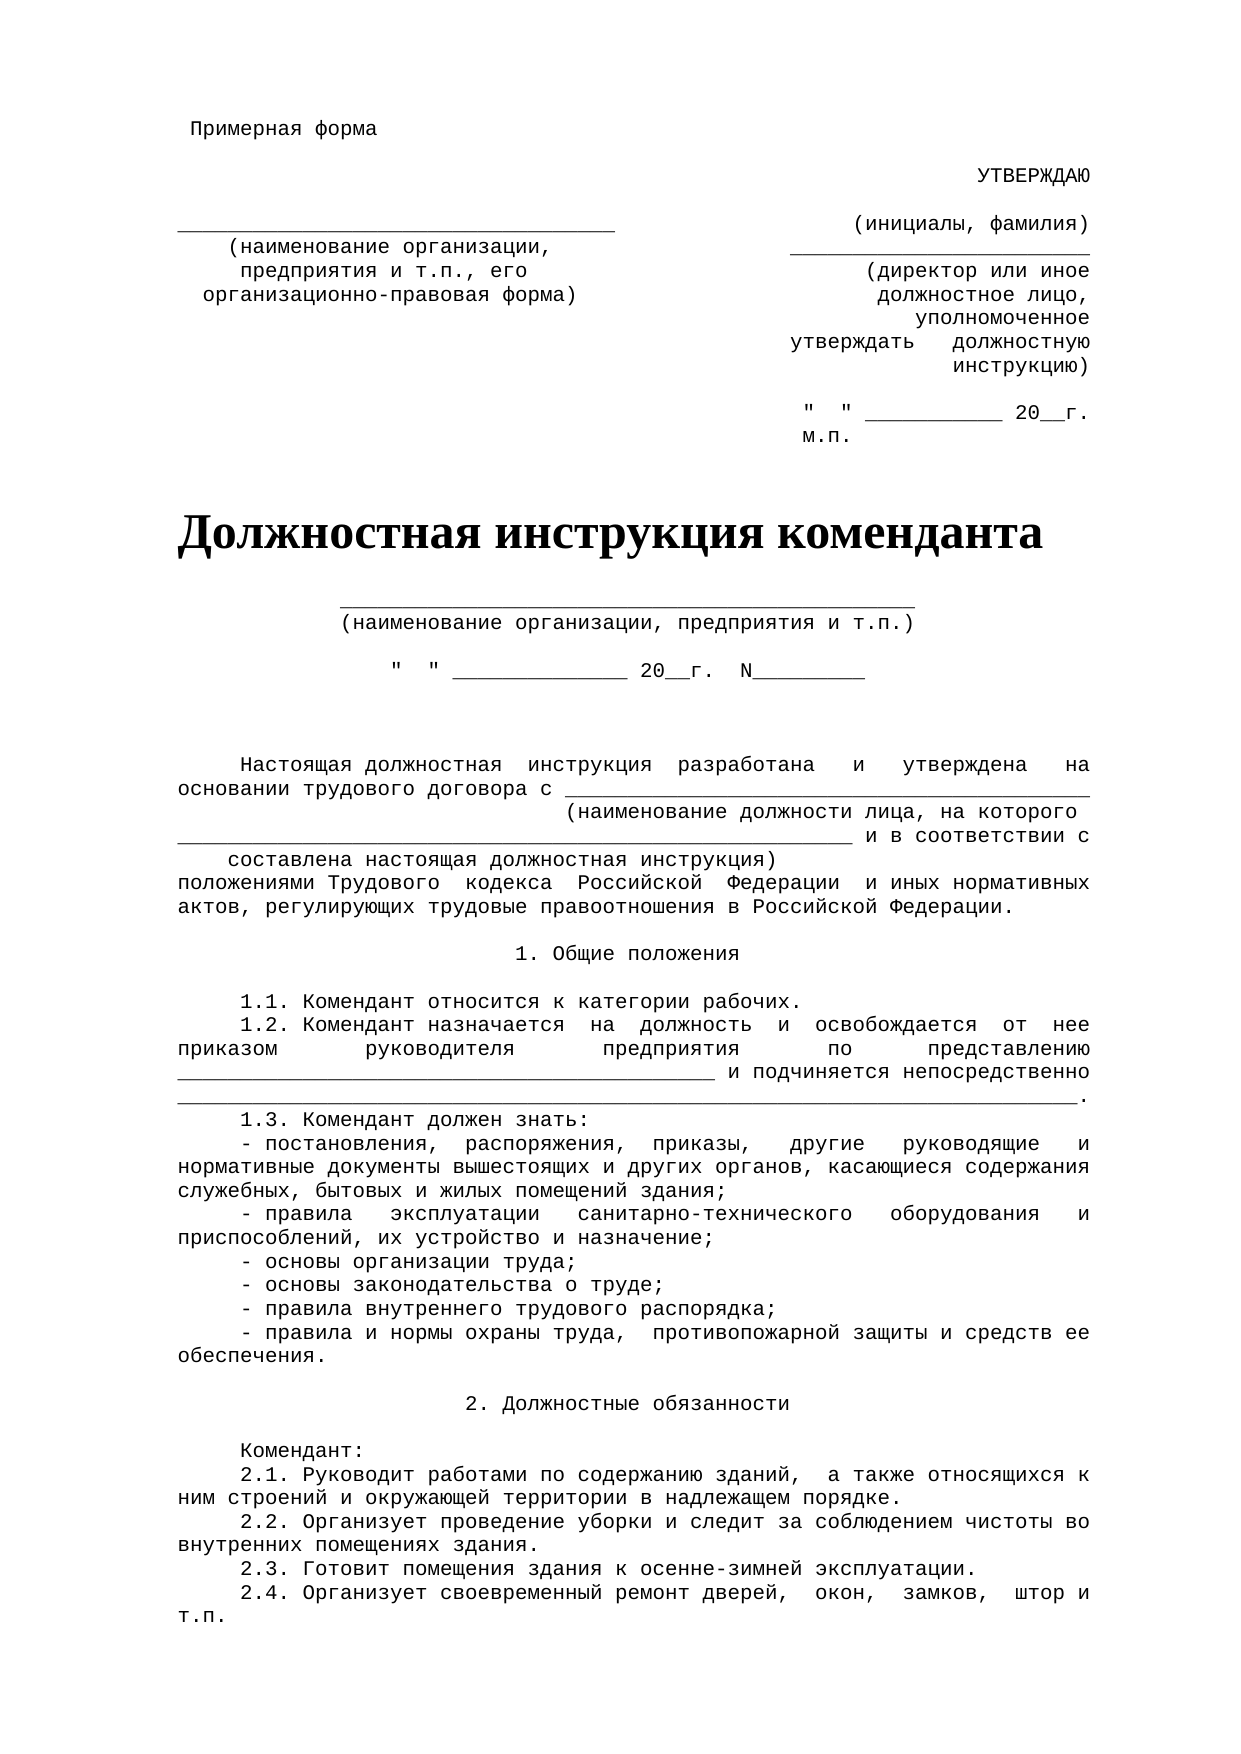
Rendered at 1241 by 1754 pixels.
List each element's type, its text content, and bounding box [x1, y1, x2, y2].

text нормативные документы вышестоящих и других органов, касающиеся содержания [177, 1156, 1152, 1180]
text 1.2. Комендант назначается на должность и освобождается от нее [177, 1014, 1152, 1038]
text приспособлений, их устройство и назначение; [177, 1227, 1152, 1251]
text приказом руководителя предприятия по представлению [177, 1038, 1152, 1062]
text обеспечения. [177, 1345, 1152, 1369]
text - правила и нормы охраны труда, противопожарной защиты и средств ее [177, 1322, 1152, 1345]
text 1.1. Комендант относится к категории рабочих. [177, 991, 1152, 1014]
text внутренних помещениях здания. [177, 1534, 1152, 1558]
text - постановления, распоряжения, приказы, другие руководящие и [177, 1132, 1152, 1156]
text 1. Общие положения [177, 943, 1152, 967]
text 2.3. Готовит помещения здания к осенне-зимней эксплуатации. [177, 1558, 1152, 1582]
subtitle Должностная инструкция коменданта [177, 502, 1152, 559]
text 2. Должностные обязанности [177, 1393, 1152, 1416]
text - основы законодательства о труде; [177, 1274, 1152, 1298]
text ним строений и окружающей территории в надлежащем порядке. [177, 1487, 1152, 1511]
text (наименование должности лица, на которого [177, 801, 1152, 825]
text - правила эксплуатации санитарно-технического оборудования и [177, 1203, 1152, 1227]
text инструкцию) [177, 354, 1152, 378]
text ___________________________________________ и подчиняется непосредственно [177, 1062, 1152, 1085]
text УТВЕРЖДАЮ [177, 165, 1152, 189]
text Настоящая должностная инструкция разработана и утверждена на [177, 754, 1152, 778]
text м.п. [177, 426, 1152, 449]
text " " ______________ 20__г. N_________ [177, 659, 1152, 683]
text предприятия и т.п., его (директор или иное [177, 260, 1152, 284]
text т.п. [177, 1605, 1152, 1629]
text положениями Трудового кодекса Российской Федерации и иных нормативных [177, 872, 1152, 896]
text (наименование организации, ________________________ [177, 236, 1152, 260]
text служебных, бытовых и жилых помещений здания; [177, 1180, 1152, 1203]
text (наименование организации, предприятия и т.п.) [177, 612, 1152, 636]
text организационно-правовая форма) должностное лицо, [177, 284, 1152, 307]
text Примерная форма [177, 118, 1152, 142]
text - основы организации труда; [177, 1251, 1152, 1274]
text ______________________________________________ [177, 589, 1152, 612]
text основании трудового договора с __________________________________________ [177, 778, 1152, 801]
text 1.3. Комендант должен знать: [177, 1109, 1152, 1132]
text ________________________________________________________________________. [177, 1085, 1152, 1109]
text ______________________________________________________ и в соответствии с [177, 825, 1152, 849]
text 2.1. Руководит работами по содержанию зданий, а также относящихся к [177, 1463, 1152, 1487]
text утверждать должностную [177, 331, 1152, 354]
text - правила внутреннего трудового распорядка; [177, 1298, 1152, 1322]
text 2.4. Организует своевременный ремонт дверей, окон, замков, штор и [177, 1582, 1152, 1605]
text Комендант: [177, 1440, 1152, 1463]
text ___________________________________ (инициалы, фамилия) [177, 213, 1152, 236]
text уполномоченное [177, 307, 1152, 331]
text 2.2. Организует проведение уборки и следит за соблюдением чистоты во [177, 1511, 1152, 1534]
text " " ___________ 20__г. [177, 402, 1152, 426]
text составлена настоящая должностная инструкция) [177, 849, 1152, 872]
text актов, регулирующих трудовые правоотношения в Российской Федерации. [177, 896, 1152, 920]
